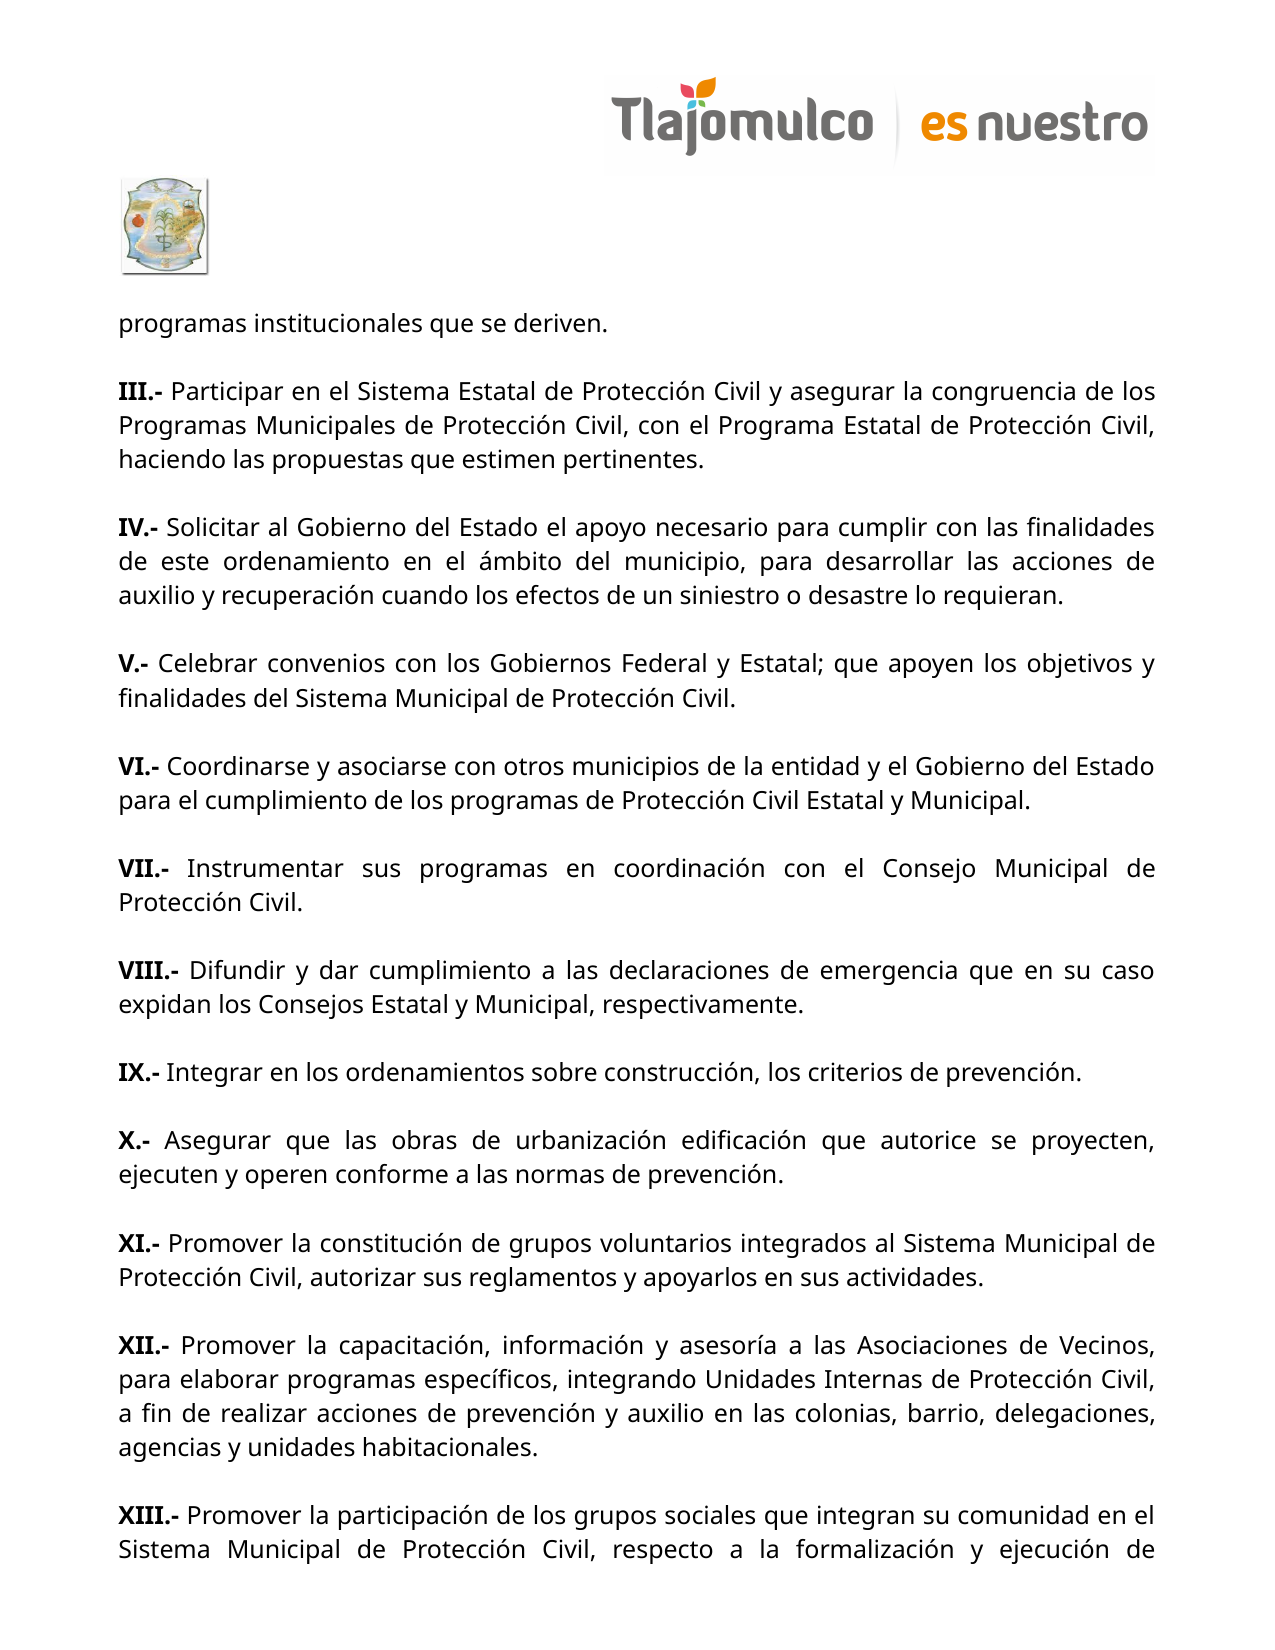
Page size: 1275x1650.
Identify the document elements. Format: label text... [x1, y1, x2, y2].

text XIII.- Promover la participación de los grupos sociales que integran su comunidad en el Sistema Municipal de Protección Civil, respecto a la formalización y ejecución de [118, 1498, 1157, 1566]
text programas institucionales que se deriven. [118, 306, 1157, 339]
text XII.- Promover la capacitación, información y asesoría a las Asociaciones de Vecinos, para elaborar programas específicos, integrando Unidades Internas de Protección Civil, a fin de realizar acciones de prevención y auxilio en las colonias, barrio, delegaciones, agencias y unidades habitacionales. [118, 1327, 1157, 1464]
text XI.- Promover la constitución de grupos voluntarios integrados al Sistema Municipal de Protección Civil, autorizar sus reglamentos y apoyarlos en sus actividades. [118, 1225, 1157, 1293]
text III.- Participar en el Sistema Estatal de Protección Civil y asegurar la congruencia de los Programas Municipales de Protección Civil, con el Programa Estatal de Protección Civil, haciendo las propuestas que estimen pertinentes. [118, 374, 1157, 476]
text IX.- Integrar en los ordenamientos sobre construcción, los criterios de prevención. [118, 1055, 1157, 1089]
text VII.- Instrumentar sus programas en coordinación con el Consejo Municipal de Protección Civil. [118, 851, 1157, 919]
text X.- Asegurar que las obras de urbanización edificación que autorice se proyecten, ejecuten y operen conforme a las normas de prevención. [118, 1123, 1157, 1191]
text VIII.- Difundir y dar cumplimiento a las declaraciones de emergencia que en su caso expidan los Consejos Estatal y Municipal, respectivamente. [118, 953, 1157, 1021]
text V.- Celebrar convenios con los Gobiernos Federal y Estatal; que apoyen los objetivos y finalidades del Sistema Municipal de Protección Civil. [118, 646, 1157, 714]
text VI.- Coordinarse y asociarse con otros municipios de la entidad y el Gobierno del Estado para el cumplimiento de los programas de Protección Civil Estatal y Municipal. [118, 748, 1157, 816]
text IV.- Solicitar al Gobierno del Estado el apoyo necesario para cumplir con las finalidades de este ordenamiento en el ámbito del municipio, para desarrollar las acciones de auxilio y recuperación cuando los efectos de un siniestro o desastre lo requieran. [118, 510, 1157, 612]
